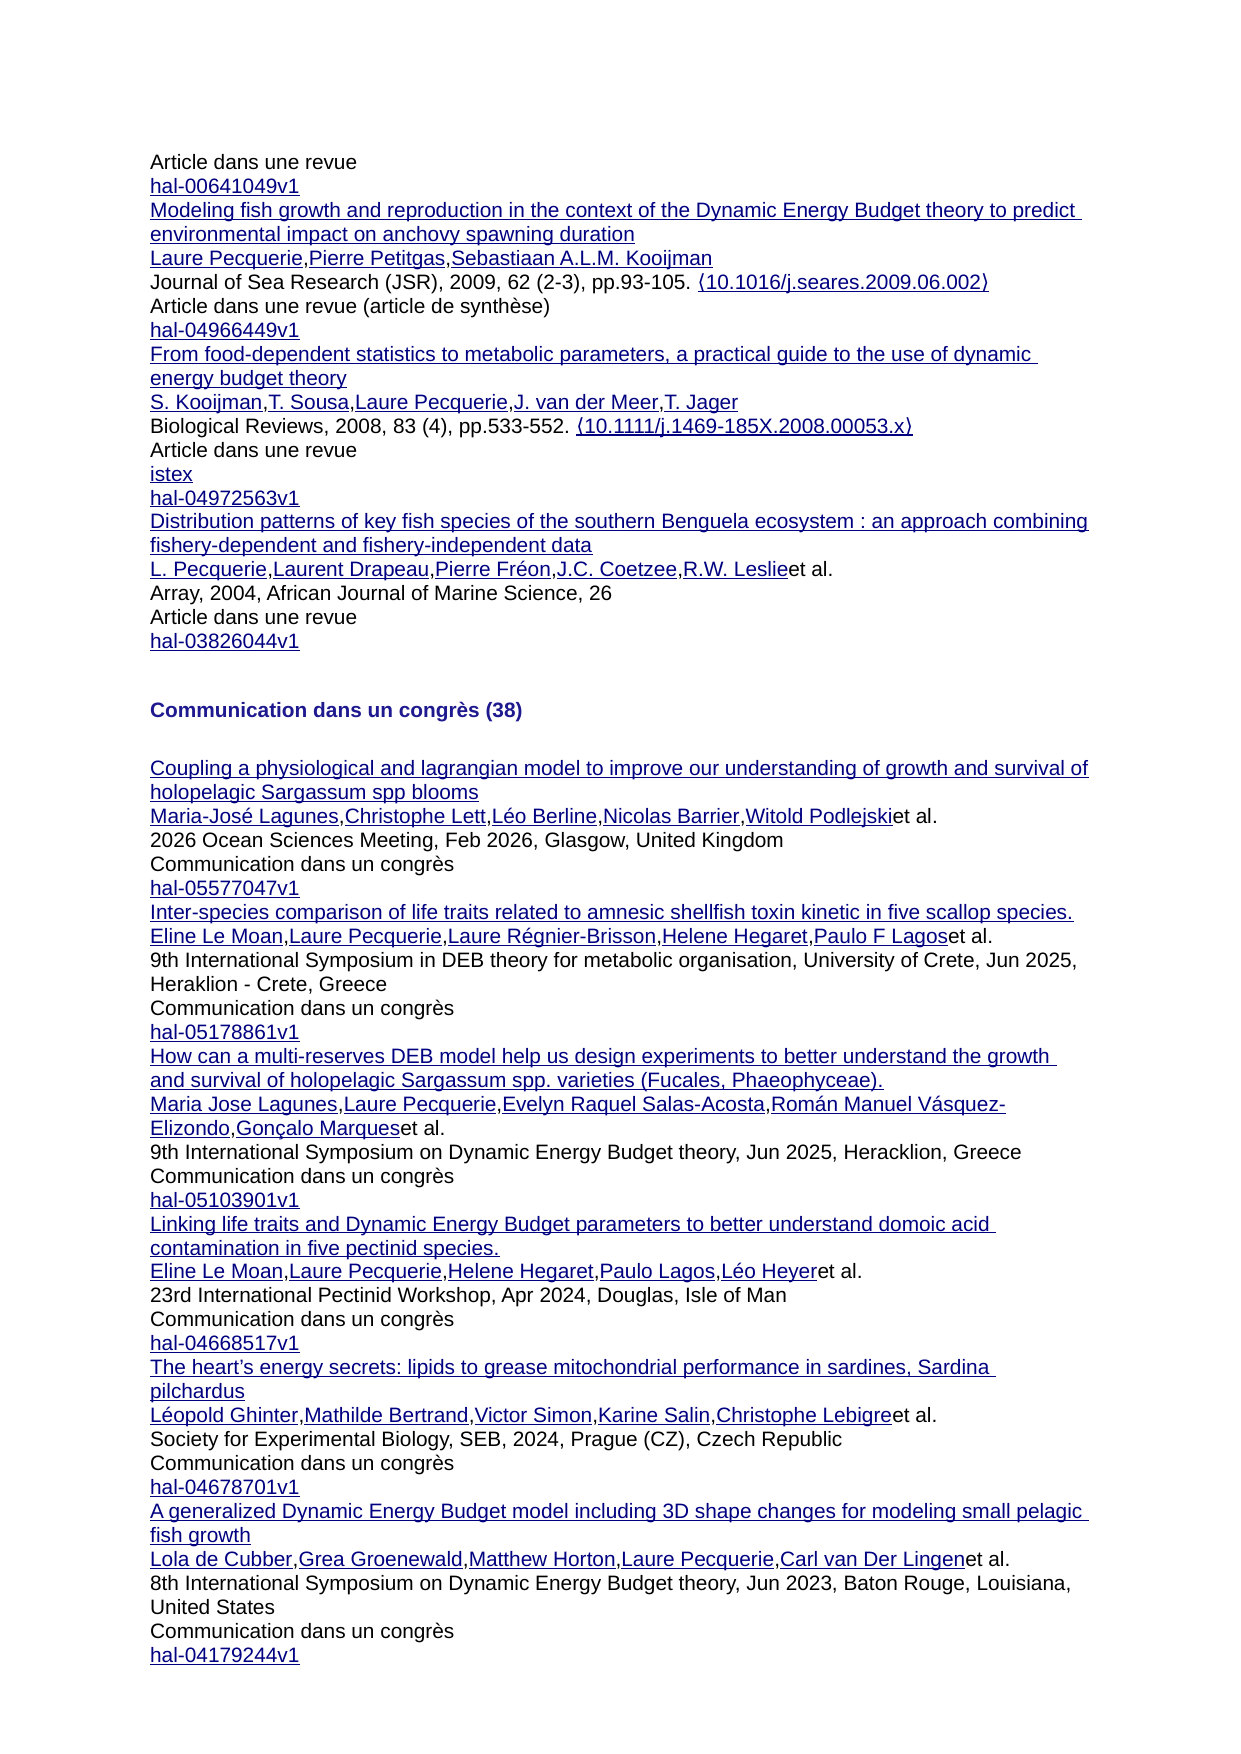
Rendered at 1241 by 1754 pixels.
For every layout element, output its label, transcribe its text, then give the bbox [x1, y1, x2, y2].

table_cell From food‐dependent statistics to metabolic parameters, a practical guide to the use of dynamic energy budget theory S. Kooijman,T. Sousa,Laure Pecquerie,J. van der Meer,T. Jager Biological Reviews, 2008, 83 (4), pp.533-552. ⟨10.1111/j.1469-185X.2008.00053.x⟩ Article dans une revue istex hal-04972563v1 [150, 342, 1090, 509]
table_cell A generalized Dynamic Energy Budget model including 3D shape changes for modeling small pelagic fish growth Lola de Cubber,Grea Groenewald,Matthew Horton,Laure Pecquerie,Carl van Der Lingenet al. 8th International Symposium on Dynamic Energy Budget theory, Jun 2023, Baton Rouge, Louisiana, United States Communication dans un congrès hal-04179244v1 [150, 1499, 1090, 1667]
table_cell Inter-species comparison of life traits related to amnesic shellfish toxin kinetic in five scallop species. Eline Le Moan,Laure Pecquerie,Laure Régnier-Brisson,Helene Hegaret,Paulo F Lagoset al. 9th International Symposium in DEB theory for metabolic organisation, University of Crete, Jun 2025, Heraklion - Crete, Greece Communication dans un congrès hal-05178861v1 [150, 900, 1090, 1044]
table_cell Article dans une revue hal-00641049v1 [150, 150, 1090, 198]
table_cell Linking life traits and Dynamic Energy Budget parameters to better understand domoic acid contamination in five pectinid species. Eline Le Moan,Laure Pecquerie,Helene Hegaret,Paulo Lagos,Léo Heyeret al. 23rd International Pectinid Workshop, Apr 2024, Douglas, Isle of Man Communication dans un congrès hal-04668517v1 [150, 1211, 1090, 1355]
table_cell Modeling fish growth and reproduction in the context of the Dynamic Energy Budget theory to predict environmental impact on anchovy spawning duration Laure Pecquerie,Pierre Petitgas,Sebastiaan A.L.M. Kooijman Journal of Sea Research (JSR), 2009, 62 (2-3), pp.93-105. ⟨10.1016/j.seares.2009.06.002⟩ Article dans une revue (article de synthèse) hal-04966449v1 [150, 198, 1090, 342]
table_cell How can a multi-reserves DEB model help us design experiments to better understand the growth and survival of holopelagic Sargassum spp. varieties (Fucales, Phaeophyceae). Maria Jose Lagunes,Laure Pecquerie,Evelyn Raquel Salas-Acosta,Román Manuel Vásquez-Elizondo,Gonçalo Marqueset al. 9th International Symposium on Dynamic Energy Budget theory, Jun 2025, Heracklion, Greece Communication dans un congrès hal-05103901v1 [150, 1044, 1090, 1211]
table_cell Distribution patterns of key fish species of the southern Benguela ecosystem : an approach combining fishery-dependent and fishery-independent data L. Pecquerie,Laurent Drapeau,Pierre Fréon,J.C. Coetzee,R.W. Leslieet al. Array, 2004, African Journal of Marine Science, 26 Article dans une revue hal-03826044v1 [150, 509, 1090, 653]
table_header Coupling a physiological and lagrangian model to improve our understanding of growth and survival of holopelagic Sargassum spp blooms Maria-José Lagunes,Christophe Lett,Léo Berline,Nicolas Barrier,Witold Podlejskiet al. 2026 Ocean Sciences Meeting, Feb 2026, Glasgow, United Kingdom Communication dans un congrès hal-05577047v1 [150, 756, 1090, 900]
subtitle Communication dans un congrès (38) [150, 698, 1090, 722]
table_cell The heart’s energy secrets: lipids to grease mitochondrial performance in sardines, Sardina pilchardus Léopold Ghinter,Mathilde Bertrand,Victor Simon,Karine Salin,Christophe Lebigreet al. Society for Experimental Biology, SEB, 2024, Prague (CZ), Czech Republic Communication dans un congrès hal-04678701v1 [150, 1355, 1090, 1499]
